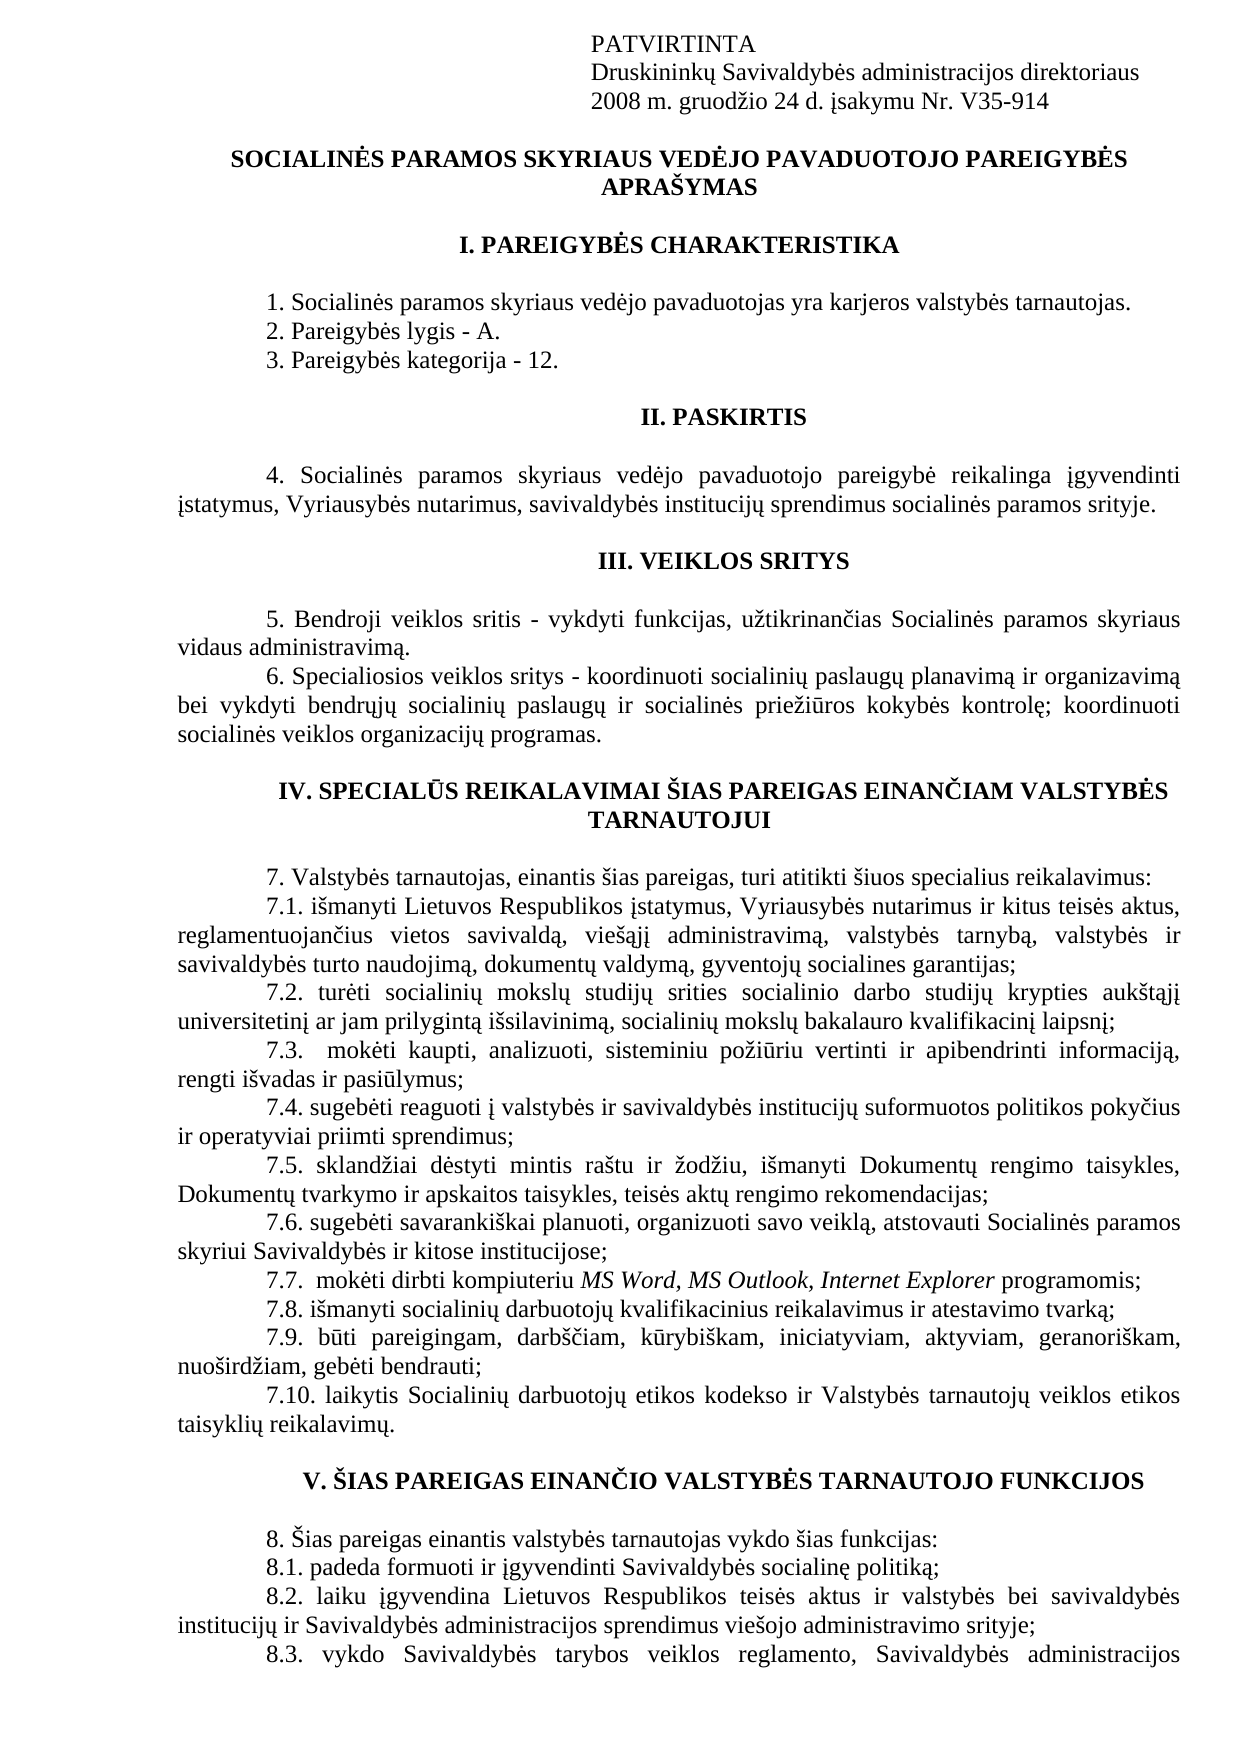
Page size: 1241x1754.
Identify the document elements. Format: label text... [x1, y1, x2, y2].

text 2. Pareigybės lygis - A. [177, 316, 1181, 345]
text 8.1. padeda formuoti ir įgyvendinti Savivaldybės socialinę politiką; [177, 1552, 1181, 1581]
text V. ŠIAS PAREIGAS EINANČIO VALSTYBĖS TARNAUTOJO FUNKCIJOS [177, 1466, 1181, 1495]
text 7.1. išmanyti Lietuvos Respublikos įstatymus, Vyriausybės nutarimus ir kitus teisės aktus, reglamentuojančius vietos savivaldą, viešąjį administravimą, valstybės tarnybą, valstybės ir savivaldybės turto naudojimą, dokumentų valdymą, gyventojų socialines garantijas; [177, 891, 1181, 977]
text PATVIRTINTA [177, 29, 1181, 57]
text 7. Valstybės tarnautojas, einantis šias pareigas, turi atitikti šiuos specialius reikalavimus: [177, 862, 1181, 891]
text 1. Socialinės paramos skyriaus vedėjo pavaduotojas yra karjeros valstybės tarnautojas. [177, 287, 1181, 316]
text 8. Šias pareigas einantis valstybės tarnautojas vykdo šias funkcijas: [177, 1524, 1181, 1552]
text 7.5. sklandžiai dėstyti mintis raštu ir žodžiu, išmanyti Dokumentų rengimo taisykles, Dokumentų tvarkymo ir apskaitos taisykles, teisės aktų rengimo rekomendacijas; [177, 1150, 1181, 1207]
text 7.2. turėti socialinių mokslų studijų srities socialinio darbo studijų krypties aukštąjį universitetinį ar jam prilygintą išsilavinimą, socialinių mokslų bakalauro kvalifikacinį laipsnį; [177, 977, 1181, 1035]
text II. PASKIRTIS [177, 402, 1181, 431]
text Druskininkų Savivaldybės administracijos direktoriaus [177, 57, 1181, 86]
text 8.3. vykdo Savivaldybės tarybos veiklos reglamento, Savivaldybės administracijos [177, 1639, 1181, 1667]
text 3. Pareigybės kategorija - 12. [177, 345, 1181, 374]
text IV. SPECIALŪS REIKALAVIMAI ŠIAS PAREIGAS EINANČIAM VALSTYBĖS TARNAUTOJUI [177, 776, 1181, 834]
text SOCIALINĖS PARAMOS SKYRIAUS VEDĖJO PAVADUOTOJO PAREIGYBĖS APRAŠYMAS [177, 144, 1181, 201]
text 7.3. mokėti kaupti, analizuoti, sisteminiu požiūriu vertinti ir apibendrinti informaciją, rengti išvadas ir pasiūlymus; [177, 1035, 1181, 1092]
text 4. Socialinės paramos skyriaus vedėjo pavaduotojo pareigybė reikalinga įgyvendinti įstatymus, Vyriausybės nutarimus, savivaldybės institucijų sprendimus socialinės paramos srityje. [177, 460, 1181, 517]
text 7.8. išmanyti socialinių darbuotojų kvalifikacinius reikalavimus ir atestavimo tvarką; [177, 1294, 1181, 1322]
text I. PAREIGYBĖS CHARAKTERISTIKA [177, 230, 1181, 259]
text 7.9. būti pareigingam, darbščiam, kūrybiškam, iniciatyviam, aktyviam, geranoriškam, nuoširdžiam, gebėti bendrauti; [177, 1322, 1181, 1380]
text 7.6. sugebėti savarankiškai planuoti, organizuoti savo veiklą, atstovauti Socialinės paramos skyriui Savivaldybės ir kitose institucijose; [177, 1207, 1181, 1265]
text 2008 m. gruodžio 24 d. įsakymu Nr. V35-914 [177, 86, 1181, 115]
text 8.2. laiku įgyvendina Lietuvos Respublikos teisės aktus ir valstybės bei savivaldybės institucijų ir Savivaldybės administracijos sprendimus viešojo administravimo srityje; [177, 1581, 1181, 1639]
text 6. Specialiosios veiklos sritys - koordinuoti socialinių paslaugų planavimą ir organizavimą bei vykdyti bendrųjų socialinių paslaugų ir socialinės priežiūros kokybės kontrolę; koordinuoti socialinės veiklos organizacijų programas. [177, 661, 1181, 747]
text 7.10. laikytis Socialinių darbuotojų etikos kodekso ir Valstybės tarnautojų veiklos etikos taisyklių reikalavimų. [177, 1380, 1181, 1437]
text III. VEIKLOS SRITYS [177, 546, 1181, 575]
text 7.7. mokėti dirbti kompiuteriu MS Word, MS Outlook, Internet Explorer programomis; [177, 1265, 1181, 1294]
text 7.4. sugebėti reaguoti į valstybės ir savivaldybės institucijų suformuotos politikos pokyčius ir operatyviai priimti sprendimus; [177, 1092, 1181, 1150]
text 5. Bendroji veiklos sritis - vykdyti funkcijas, užtikrinančias Socialinės paramos skyriaus vidaus administravimą. [177, 604, 1181, 661]
